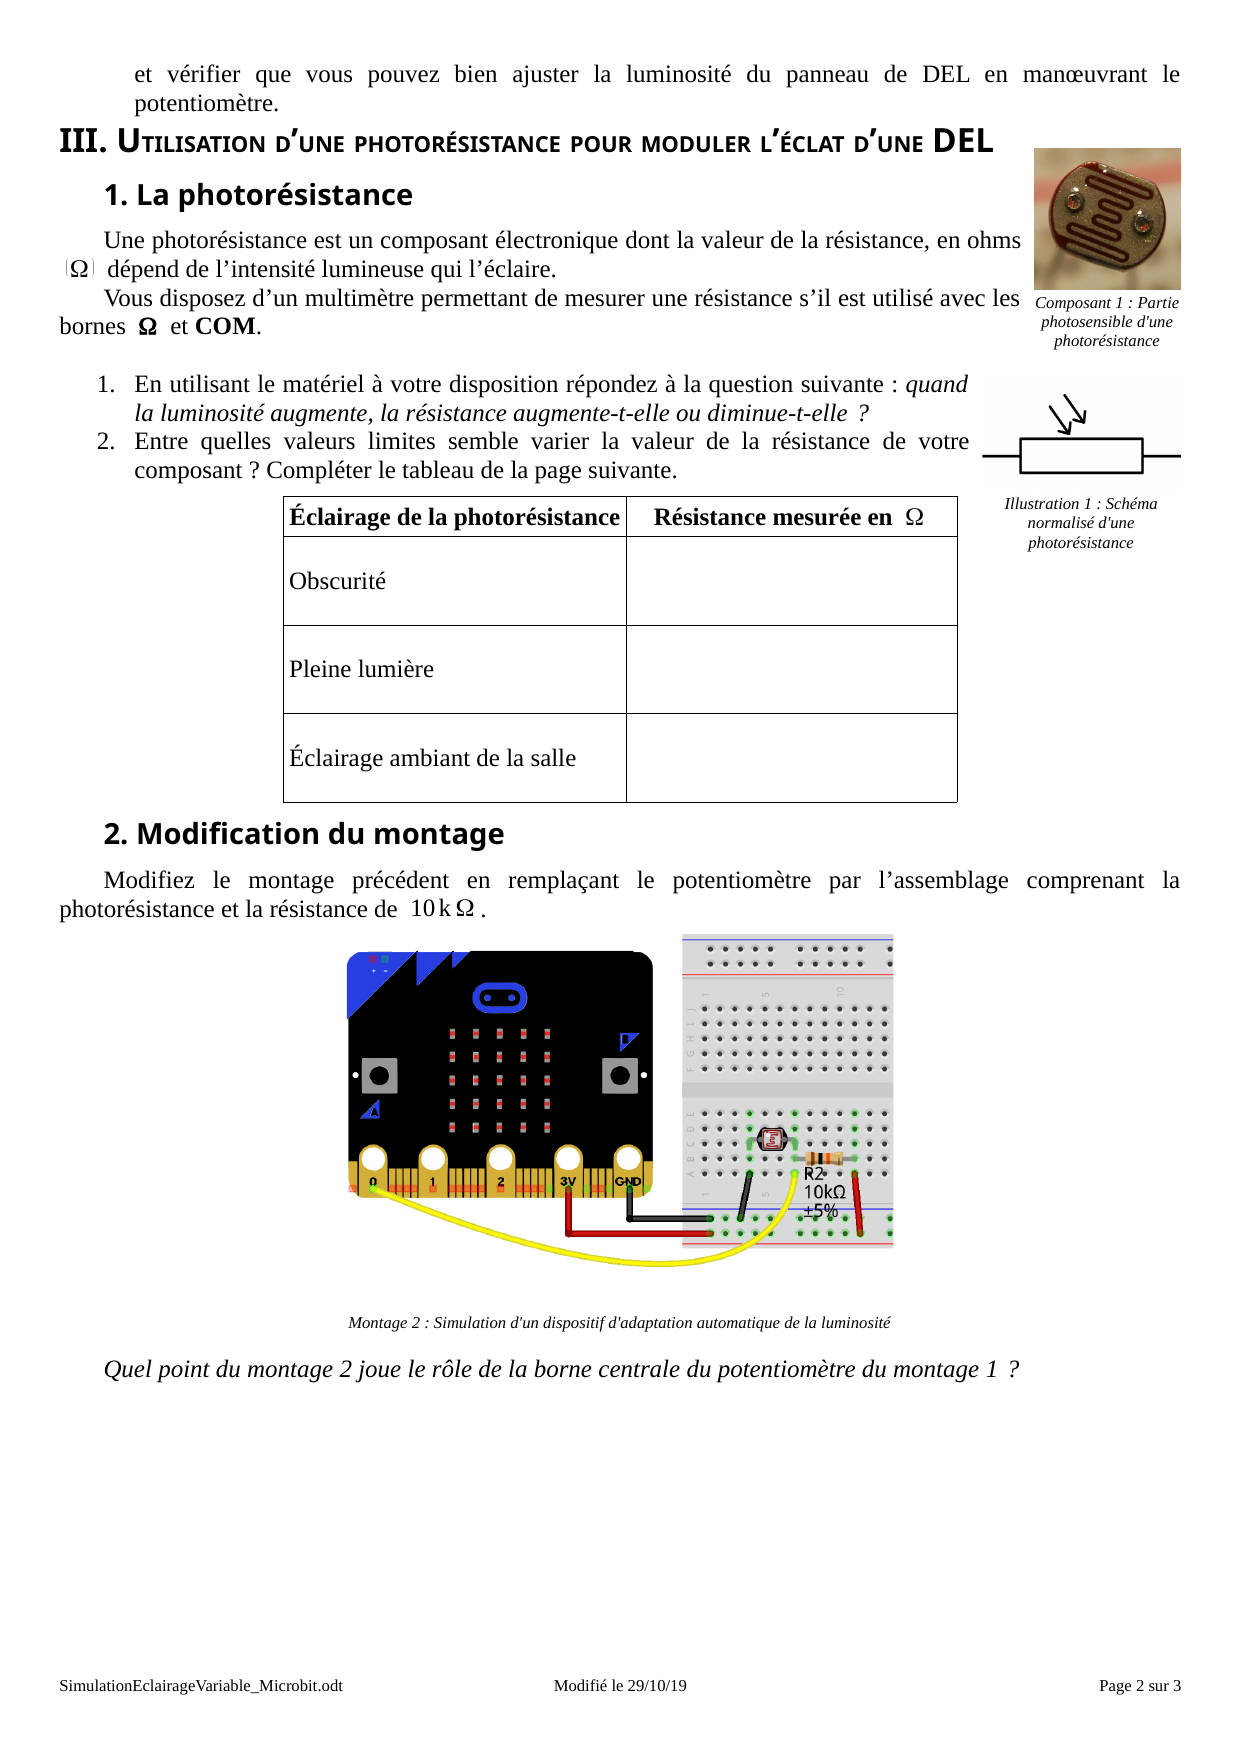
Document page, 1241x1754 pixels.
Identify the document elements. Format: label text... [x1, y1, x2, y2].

text Quel point du montage 2 joue le rôle de la borne centrale du potentiomètre du montage 1 ? [59, 922, 1181, 1383]
table_cell Éclairage ambiant de la salle [284, 714, 626, 802]
text Illustration 1 : Schéma normalisé d'une photorésistance [982, 491, 1181, 552]
table_cell [627, 714, 957, 802]
table_cell [627, 626, 957, 713]
text 1. La photorésistance [59, 174, 1034, 213]
text Composant 1 : Partie photosensible d'une photorésistance [1034, 290, 1181, 350]
picture [982, 378, 1182, 491]
table_cell [627, 537, 957, 624]
picture [1034, 148, 1182, 290]
text Montage 2 : Simulation d'un dispositif d'adaptation automatique de la luminosité [342, 947, 899, 1332]
list En utilisant le matériel à votre disposition répondez à la question suivante : quand la luminosité augmente, la résistance augmente-t-elle ou diminue-t-elle ? [97, 369, 982, 426]
table_cell Pleine lumière [284, 626, 626, 713]
table_header Éclairage de la photorésistance [284, 497, 626, 536]
text 2. Modification du montage [59, 813, 1181, 853]
text III. Utilisation d’une photorésistance pour moduler l’éclat d’une DEL [59, 117, 1181, 162]
text Une photorésistance est un composant électronique dont la valeur de la résistance, en ohms dépend de l’intensité lumineuse qui l’éclaire. [59, 225, 1034, 283]
list et vérifier que vous pouvez bien ajuster la luminosité du panneau de DEL en manœuvrant le potentiomètre. [97, 59, 1181, 117]
text Vous disposez d’un multimètre permettant de mesurer une résistance s’il est utilisé avec les bornes et COM. [59, 283, 1034, 340]
table_header Résistance mesurée en [627, 497, 957, 536]
list Entre quelles valeurs limites semble varier la valeur de la résistance de votre composant ? Compléter le tableau de la page suivante. [97, 426, 982, 484]
text Modifiez le montage précédent en remplaçant le potentiomètre par l’assemblage comprenant la photorésistance et la résistance de . [59, 865, 1181, 922]
table_cell Obscurité [284, 537, 626, 624]
picture [346, 934, 894, 1313]
